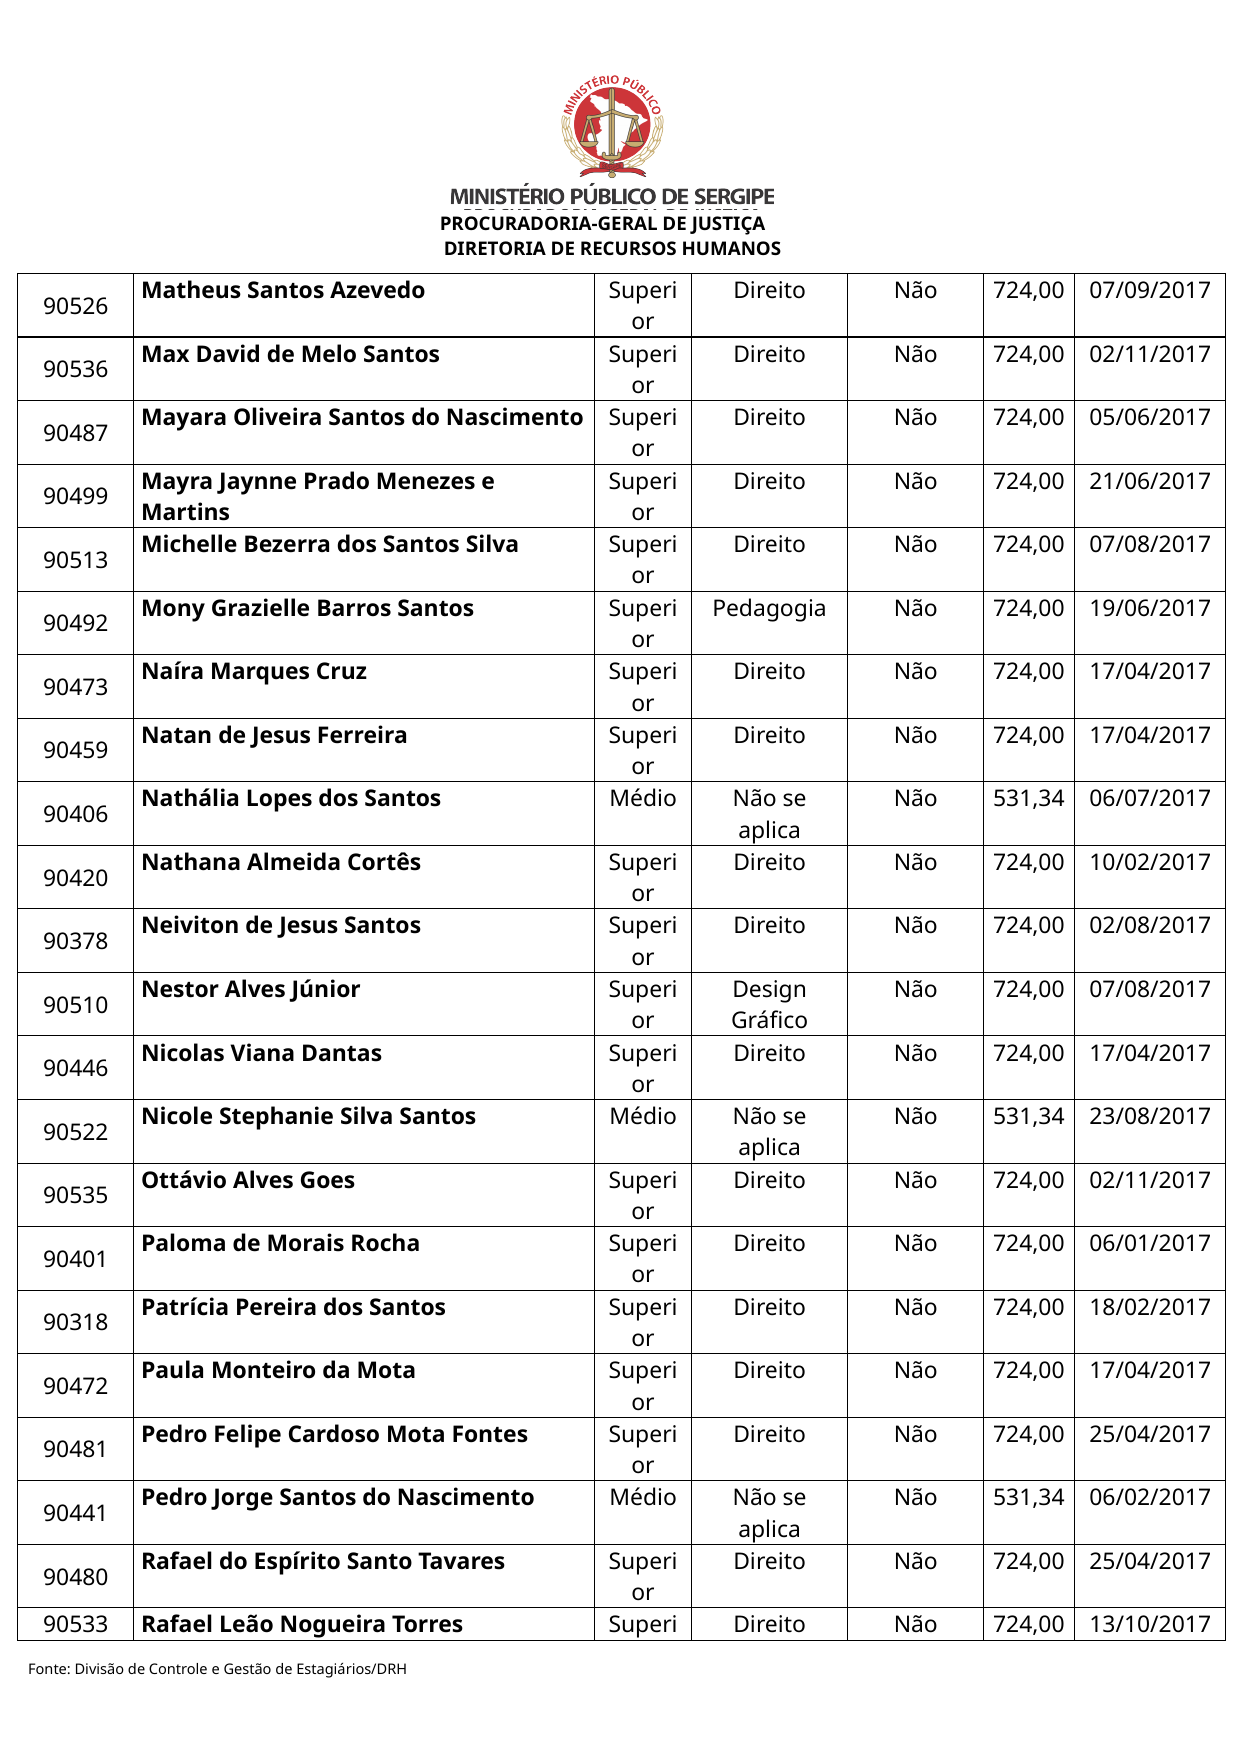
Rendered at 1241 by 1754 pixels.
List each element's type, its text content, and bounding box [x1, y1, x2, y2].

table_cell Paula Monteiro da Mota [134, 1354, 594, 1417]
table_cell 07/08/2017 [1075, 973, 1225, 1035]
table_cell Pedro Jorge Santos do Nascimento [134, 1481, 594, 1544]
table_cell Não [848, 1608, 983, 1639]
table_cell 724,00 [984, 1036, 1074, 1099]
table_cell Direito [692, 719, 847, 781]
table_cell 13/10/2017 [1075, 1608, 1225, 1639]
table_cell 25/04/2017 [1075, 1545, 1225, 1607]
table_cell Nestor Alves Júnior [134, 973, 594, 1035]
table_cell 06/02/2017 [1075, 1481, 1225, 1544]
table_cell 90401 [18, 1227, 133, 1289]
table_cell Não [848, 1100, 983, 1162]
table_cell 724,00 [984, 528, 1074, 591]
table_cell Não [848, 973, 983, 1035]
table_cell 90481 [18, 1418, 133, 1480]
table_cell Direito [692, 274, 847, 336]
table_cell Patrícia Pereira dos Santos [134, 1291, 594, 1353]
table_cell 90533 [18, 1608, 133, 1639]
table_cell 724,00 [984, 1291, 1074, 1353]
table_cell 724,00 [984, 1608, 1074, 1639]
table_cell Superior [595, 1291, 691, 1353]
table_cell 90526 [18, 274, 133, 336]
table_cell Pedro Felipe Cardoso Mota Fontes [134, 1418, 594, 1480]
table_cell Médio [595, 782, 691, 845]
table_cell Não [848, 401, 983, 463]
table_cell Nicole Stephanie Silva Santos [134, 1100, 594, 1162]
table_cell Design Gráfico [692, 973, 847, 1035]
table_cell 724,00 [984, 909, 1074, 972]
table_cell Superi [595, 1608, 691, 1639]
table_cell Não [848, 338, 983, 400]
table_cell 90420 [18, 846, 133, 908]
table_cell 90535 [18, 1164, 133, 1226]
table_cell Direito [692, 655, 847, 718]
table_cell Não [848, 846, 983, 908]
table_cell 02/08/2017 [1075, 909, 1225, 972]
table_cell 724,00 [984, 1164, 1074, 1226]
table_cell Pedagogia [692, 592, 847, 654]
table_cell 23/08/2017 [1075, 1100, 1225, 1162]
table_cell Não [848, 1545, 983, 1607]
table_cell 724,00 [984, 465, 1074, 527]
table_cell 531,34 [984, 782, 1074, 845]
table_cell 02/11/2017 [1075, 1164, 1225, 1226]
table_cell 17/04/2017 [1075, 1036, 1225, 1099]
table_cell 90510 [18, 973, 133, 1035]
table_cell 90536 [18, 338, 133, 400]
table_cell Não [848, 274, 983, 336]
table_cell 19/06/2017 [1075, 592, 1225, 654]
table_cell Superior [595, 1418, 691, 1480]
table_cell Médio [595, 1481, 691, 1544]
table_cell 10/02/2017 [1075, 846, 1225, 908]
table_cell Não [848, 592, 983, 654]
table_cell Ottávio Alves Goes [134, 1164, 594, 1226]
table_cell 25/04/2017 [1075, 1418, 1225, 1480]
table_cell Superior [595, 1036, 691, 1099]
table_cell Direito [692, 1291, 847, 1353]
table_cell Superior [595, 1545, 691, 1607]
table_cell Direito [692, 1545, 847, 1607]
table_cell 90513 [18, 528, 133, 591]
table_cell 90472 [18, 1354, 133, 1417]
table_cell 90522 [18, 1100, 133, 1162]
table_cell Superior [595, 973, 691, 1035]
table_cell 90406 [18, 782, 133, 845]
table_cell 724,00 [984, 719, 1074, 781]
table_cell Direito [692, 1164, 847, 1226]
table_cell Natan de Jesus Ferreira [134, 719, 594, 781]
table_cell Mony Grazielle Barros Santos [134, 592, 594, 654]
table_cell Superior [595, 465, 691, 527]
table_cell 724,00 [984, 338, 1074, 400]
table_cell Nathália Lopes dos Santos [134, 782, 594, 845]
table_cell Direito [692, 846, 847, 908]
table_cell Michelle Bezerra dos Santos Silva [134, 528, 594, 591]
table_cell Superior [595, 1164, 691, 1226]
table_cell 90378 [18, 909, 133, 972]
table_cell Neiviton de Jesus Santos [134, 909, 594, 972]
table_cell Direito [692, 1608, 847, 1639]
table_cell Direito [692, 1354, 847, 1417]
table_cell 724,00 [984, 1418, 1074, 1480]
table_cell Direito [692, 909, 847, 972]
table_cell 07/08/2017 [1075, 528, 1225, 591]
table_cell Não [848, 1481, 983, 1544]
table_cell Não se aplica [692, 1481, 847, 1544]
table_cell Não [848, 1354, 983, 1417]
table_cell 724,00 [984, 274, 1074, 336]
table_cell 90487 [18, 401, 133, 463]
table_cell 90473 [18, 655, 133, 718]
picture [450, 75, 774, 210]
table_cell 90318 [18, 1291, 133, 1353]
table_cell 06/01/2017 [1075, 1227, 1225, 1289]
table_cell Não [848, 1164, 983, 1226]
table_cell Mayara Oliveira Santos do Nascimento [134, 401, 594, 463]
table_cell Nathana Almeida Cortês [134, 846, 594, 908]
table_cell Superior [595, 274, 691, 336]
table_cell Direito [692, 1418, 847, 1480]
table_cell 07/09/2017 [1075, 274, 1225, 336]
table_cell Não [848, 528, 983, 591]
table_cell Não se aplica [692, 1100, 847, 1162]
table_cell Superior [595, 1354, 691, 1417]
table_cell 90492 [18, 592, 133, 654]
table_cell Direito [692, 1227, 847, 1289]
table_cell Não [848, 782, 983, 845]
table_cell 724,00 [984, 655, 1074, 718]
table_cell Paloma de Morais Rocha [134, 1227, 594, 1289]
table_cell 06/07/2017 [1075, 782, 1225, 845]
table_cell Mayra Jaynne Prado Menezes e Martins [134, 465, 594, 527]
table_cell Superior [595, 401, 691, 463]
table_cell Superior [595, 719, 691, 781]
table_cell Rafael Leão Nogueira Torres [134, 1608, 594, 1639]
table_cell Superior [595, 592, 691, 654]
table_cell 724,00 [984, 401, 1074, 463]
table_cell Médio [595, 1100, 691, 1162]
table_cell Direito [692, 465, 847, 527]
table_cell Superior [595, 1227, 691, 1289]
table_cell 531,34 [984, 1100, 1074, 1162]
table_cell 17/04/2017 [1075, 719, 1225, 781]
table_cell Naíra Marques Cruz [134, 655, 594, 718]
table_cell Superior [595, 909, 691, 972]
table_cell 724,00 [984, 1227, 1074, 1289]
table_cell Não [848, 465, 983, 527]
table_cell Não se aplica [692, 782, 847, 845]
table_cell Direito [692, 401, 847, 463]
table_cell Não [848, 719, 983, 781]
table_cell Max David de Melo Santos [134, 338, 594, 400]
table_cell Nicolas Viana Dantas [134, 1036, 594, 1099]
table_cell 724,00 [984, 973, 1074, 1035]
table_cell Superior [595, 338, 691, 400]
table_cell 90441 [18, 1481, 133, 1544]
table_cell Não [848, 909, 983, 972]
table_cell Superior [595, 528, 691, 591]
table_cell 724,00 [984, 1354, 1074, 1417]
table_cell Superior [595, 846, 691, 908]
table_cell 90446 [18, 1036, 133, 1099]
table_cell Direito [692, 528, 847, 591]
table_cell 90499 [18, 465, 133, 527]
table_cell 90480 [18, 1545, 133, 1607]
table_cell 531,34 [984, 1481, 1074, 1544]
table_cell Direito [692, 338, 847, 400]
table_cell 90459 [18, 719, 133, 781]
table_cell 21/06/2017 [1075, 465, 1225, 527]
table_cell Superior [595, 655, 691, 718]
table_cell 17/04/2017 [1075, 1354, 1225, 1417]
table_cell 724,00 [984, 846, 1074, 908]
table_cell Não [848, 1227, 983, 1289]
table_cell Não [848, 655, 983, 718]
table_cell Rafael do Espírito Santo Tavares [134, 1545, 594, 1607]
table_cell 05/06/2017 [1075, 401, 1225, 463]
table_cell Não [848, 1036, 983, 1099]
table_cell Não [848, 1291, 983, 1353]
table_cell Não [848, 1418, 983, 1480]
table_cell 724,00 [984, 592, 1074, 654]
table_cell Direito [692, 1036, 847, 1099]
table_cell 724,00 [984, 1545, 1074, 1607]
table_cell Matheus Santos Azevedo [134, 274, 594, 336]
table_cell 18/02/2017 [1075, 1291, 1225, 1353]
table_cell 17/04/2017 [1075, 655, 1225, 718]
table_cell 02/11/2017 [1075, 338, 1225, 400]
